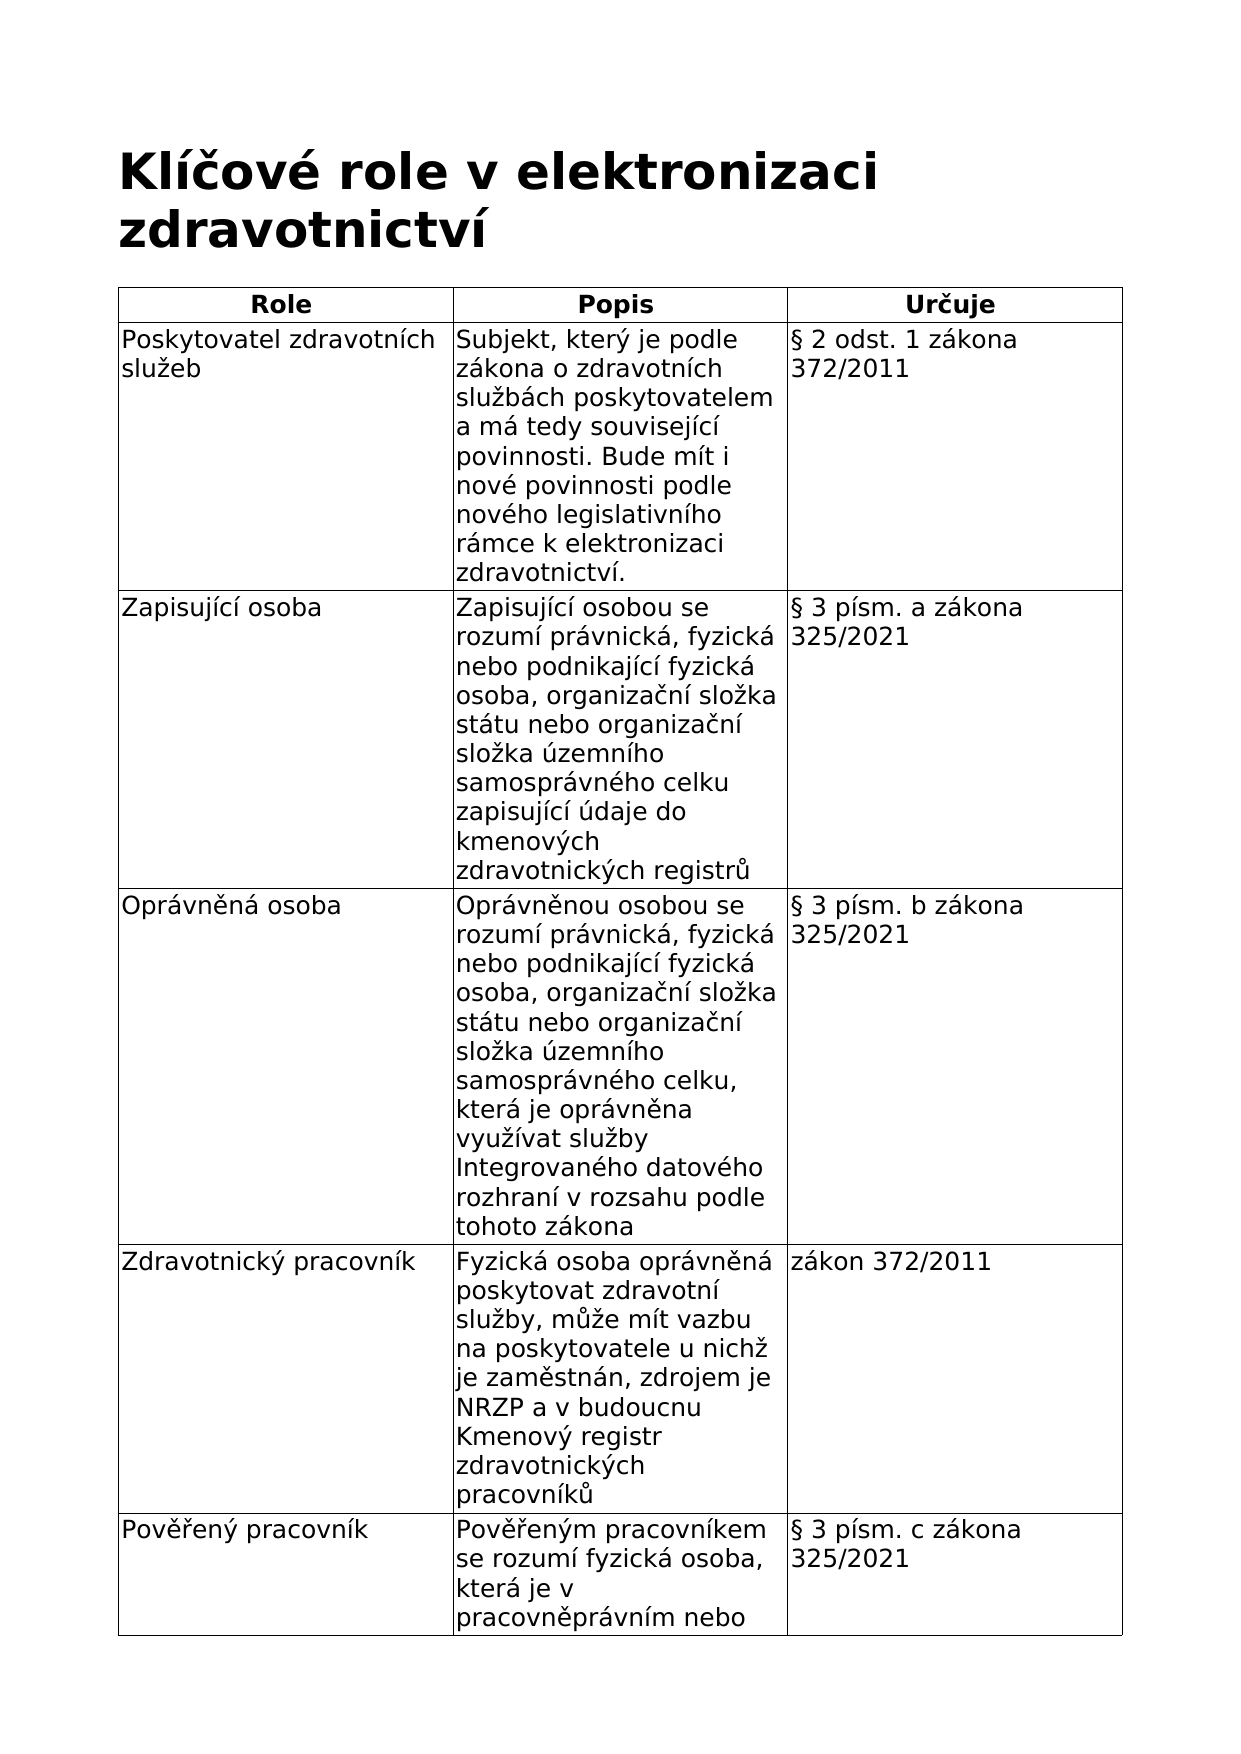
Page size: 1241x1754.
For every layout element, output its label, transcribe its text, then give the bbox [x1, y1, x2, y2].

table_cell Fyzická osoba oprávněná poskytovat zdravotní služby, může mít vazbu na poskytovatele u nichž je zaměstnán, zdrojem je NRZP a v budoucnu Kmenový registr zdravotnických pracovníků [454, 1245, 787, 1512]
table_cell zákon 372/2011 [788, 1245, 1122, 1512]
table_cell § 3 písm. a zákona 325/2021 [788, 591, 1122, 888]
table_header Popis [454, 288, 787, 322]
table_cell Zdravotnický pracovník [119, 1245, 453, 1512]
table_cell Pověřený pracovník [119, 1514, 453, 1635]
table_cell § 3 písm. b zákona 325/2021 [788, 889, 1122, 1244]
table_header Role [119, 288, 453, 322]
table_cell § 2 odst. 1 zákona 372/2011 [788, 323, 1122, 590]
table_cell Zapisující osobou se rozumí právnická, fyzická nebo podnikající fyzická osoba, organizační složka státu nebo organizační složka územního samosprávného celku zapisující údaje do kmenových zdravotnických registrů [454, 591, 787, 888]
table_cell Zapisující osoba [119, 591, 453, 888]
table_cell § 3 písm. c zákona 325/2021 [788, 1514, 1122, 1635]
subtitle Klíčové role v elektronizaci zdravotnictví [118, 143, 1122, 259]
table_header Určuje [788, 288, 1122, 322]
table_cell Pověřeným pracovníkem se rozumí fyzická osoba, která je v pracovněprávním nebo [454, 1514, 787, 1635]
table_cell Oprávněná osoba [119, 889, 453, 1244]
table_cell Oprávněnou osobou se rozumí právnická, fyzická nebo podnikající fyzická osoba, organizační složka státu nebo organizační složka územního samosprávného celku, která je oprávněna využívat služby Integrovaného datového rozhraní v rozsahu podle tohoto zákona [454, 889, 787, 1244]
table_cell Subjekt, který je podle zákona o zdravotních službách poskytovatelem a má tedy související povinnosti. Bude mít i nové povinnosti podle nového legislativního rámce k elektronizaci zdravotnictví. [454, 323, 787, 590]
table_cell Poskytovatel zdravotních služeb [119, 323, 453, 590]
